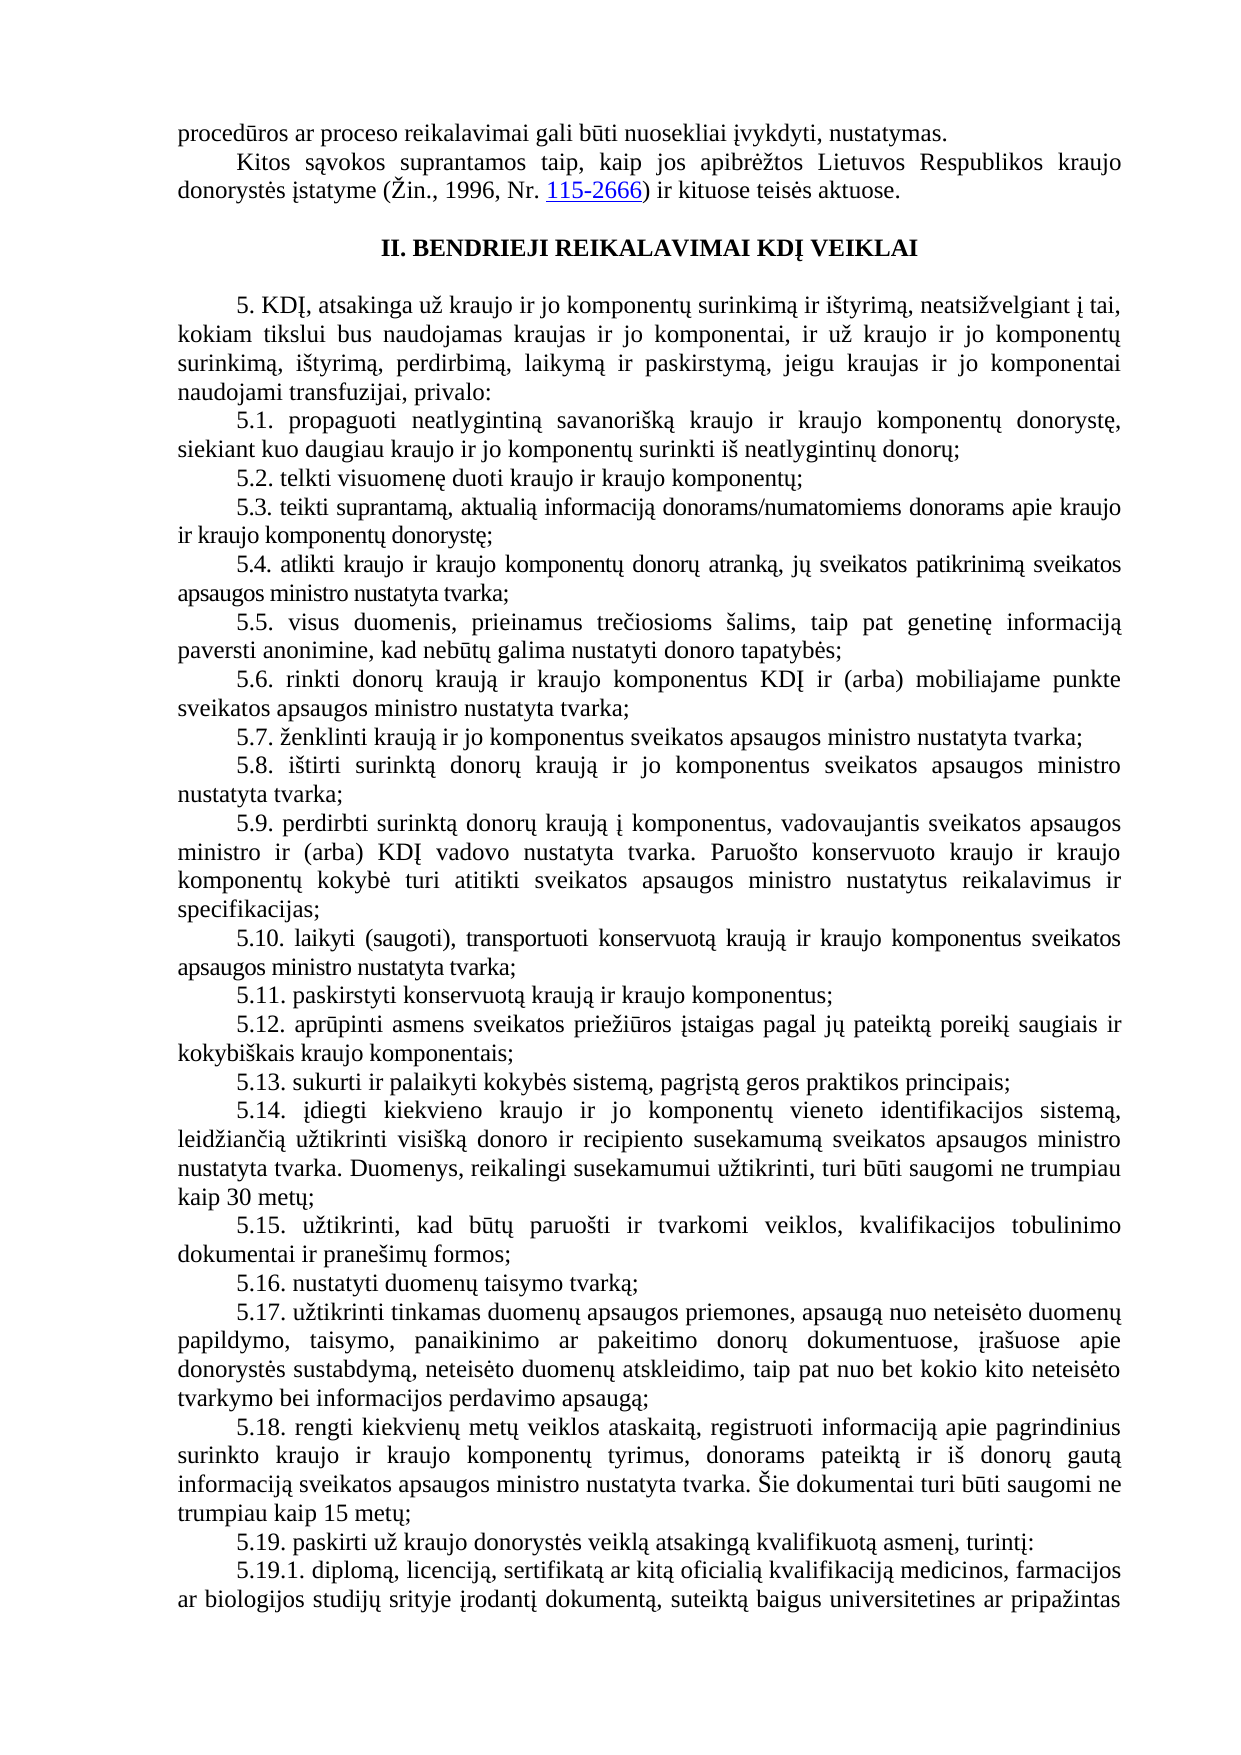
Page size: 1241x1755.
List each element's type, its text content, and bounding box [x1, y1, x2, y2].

text 5.5. visus duomenis, prieinamus trečiosioms šalims, taip pat genetinę informaciją paversti anonimine, kad nebūtų galima nustatyti donoro tapatybės; [177, 607, 1122, 664]
text 5.19. paskirti už kraujo donorystės veiklą atsakingą kvalifikuotą asmenį, turintį: [177, 1527, 1122, 1556]
text II. BENDRIEJI REIKALAVIMAI KDĮ VEIKLAI [177, 233, 1122, 262]
text 5.4. atlikti kraujo ir kraujo komponentų donorų atranką, jų sveikatos patikrinimą sveikatos apsaugos ministro nustatyta tvarka; [177, 549, 1122, 607]
text 5.2. telkti visuomenę duoti kraujo ir kraujo komponentų; [177, 463, 1122, 492]
text 5.11. paskirstyti konservuotą kraują ir kraujo komponentus; [177, 981, 1122, 1009]
text 5.6. rinkti donorų kraują ir kraujo komponentus KDĮ ir (arba) mobiliajame punkte sveikatos apsaugos ministro nustatyta tvarka; [177, 664, 1122, 722]
text 5.12. aprūpinti asmens sveikatos priežiūros įstaigas pagal jų pateiktą poreikį saugiais ir kokybiškais kraujo komponentais; [177, 1009, 1122, 1067]
text 5.10. laikyti (saugoti), transportuoti konservuotą kraują ir kraujo komponentus sveikatos apsaugos ministro nustatyta tvarka; [177, 923, 1122, 981]
text 5.18. rengti kiekvienų metų veiklos ataskaitą, registruoti informaciją apie pagrindinius surinkto kraujo ir kraujo komponentų tyrimus, donorams pateiktą ir iš donorų gautą informaciją sveikatos apsaugos ministro nustatyta tvarka. Šie dokumentai turi būti saugomi ne trumpiau kaip 15 metų; [177, 1412, 1122, 1527]
text 5.3. teikti suprantamą, aktualią informaciją donorams/numatomiems donorams apie kraujo ir kraujo komponentų donorystę; [177, 492, 1122, 549]
text 5.14. įdiegti kiekvieno kraujo ir jo komponentų vieneto identifikacijos sistemą, leidžiančią užtikrinti visišką donoro ir recipiento susekamumą sveikatos apsaugos ministro nustatyta tvarka. Duomenys, reikalingi susekamumui užtikrinti, turi būti saugomi ne trumpiau kaip 30 metų; [177, 1096, 1122, 1211]
text 5.7. ženklinti kraują ir jo komponentus sveikatos apsaugos ministro nustatyta tvarka; [177, 722, 1122, 751]
text 5. KDĮ, atsakinga už kraujo ir jo komponentų surinkimą ir ištyrimą, neatsižvelgiant į tai, kokiam tikslui bus naudojamas kraujas ir jo komponentai, ir už kraujo ir jo komponentų surinkimą, ištyrimą, perdirbimą, laikymą ir paskirstymą, jeigu kraujas ir jo komponentai naudojami transfuzijai, privalo: [177, 291, 1122, 406]
text 5.17. užtikrinti tinkamas duomenų apsaugos priemones, apsaugą nuo neteisėto duomenų papildymo, taisymo, panaikinimo ar pakeitimo donorų dokumentuose, įrašuose apie donorystės sustabdymą, neteisėto duomenų atskleidimo, taip pat nuo bet kokio kito neteisėto tvarkymo bei informacijos perdavimo apsaugą; [177, 1297, 1122, 1412]
text 5.1. propaguoti neatlygintiną savanorišką kraujo ir kraujo komponentų donorystę, siekiant kuo daugiau kraujo ir jo komponentų surinkti iš neatlygintinų donorų; [177, 406, 1122, 463]
text procedūros ar proceso reikalavimai gali būti nuosekliai įvykdyti, nustatymas. [177, 118, 1122, 147]
text 5.16. nustatyti duomenų taisymo tvarką; [177, 1268, 1122, 1297]
text Kitos sąvokos suprantamos taip, kaip jos apibrėžtos Lietuvos Respublikos kraujo donorystės įstatyme (Žin., 1996, Nr. 115-2666) ir kituose teisės aktuose. [177, 147, 1122, 204]
text 5.9. perdirbti surinktą donorų kraują į komponentus, vadovaujantis sveikatos apsaugos ministro ir (arba) KDĮ vadovo nustatyta tvarka. Paruošto konservuoto kraujo ir kraujo komponentų kokybė turi atitikti sveikatos apsaugos ministro nustatytus reikalavimus ir specifikacijas; [177, 808, 1122, 923]
text 5.19.1. diplomą, licenciją, sertifikatą ar kitą oficialią kvalifikaciją medicinos, farmacijos ar biologijos studijų srityje įrodantį dokumentą, suteiktą baigus universitetines ar pripažintas [177, 1556, 1122, 1613]
text 5.15. užtikrinti, kad būtų paruošti ir tvarkomi veiklos, kvalifikacijos tobulinimo dokumentai ir pranešimų formos; [177, 1211, 1122, 1268]
text 5.8. ištirti surinktą donorų kraują ir jo komponentus sveikatos apsaugos ministro nustatyta tvarka; [177, 751, 1122, 808]
text 5.13. sukurti ir palaikyti kokybės sistemą, pagrįstą geros praktikos principais; [177, 1067, 1122, 1096]
